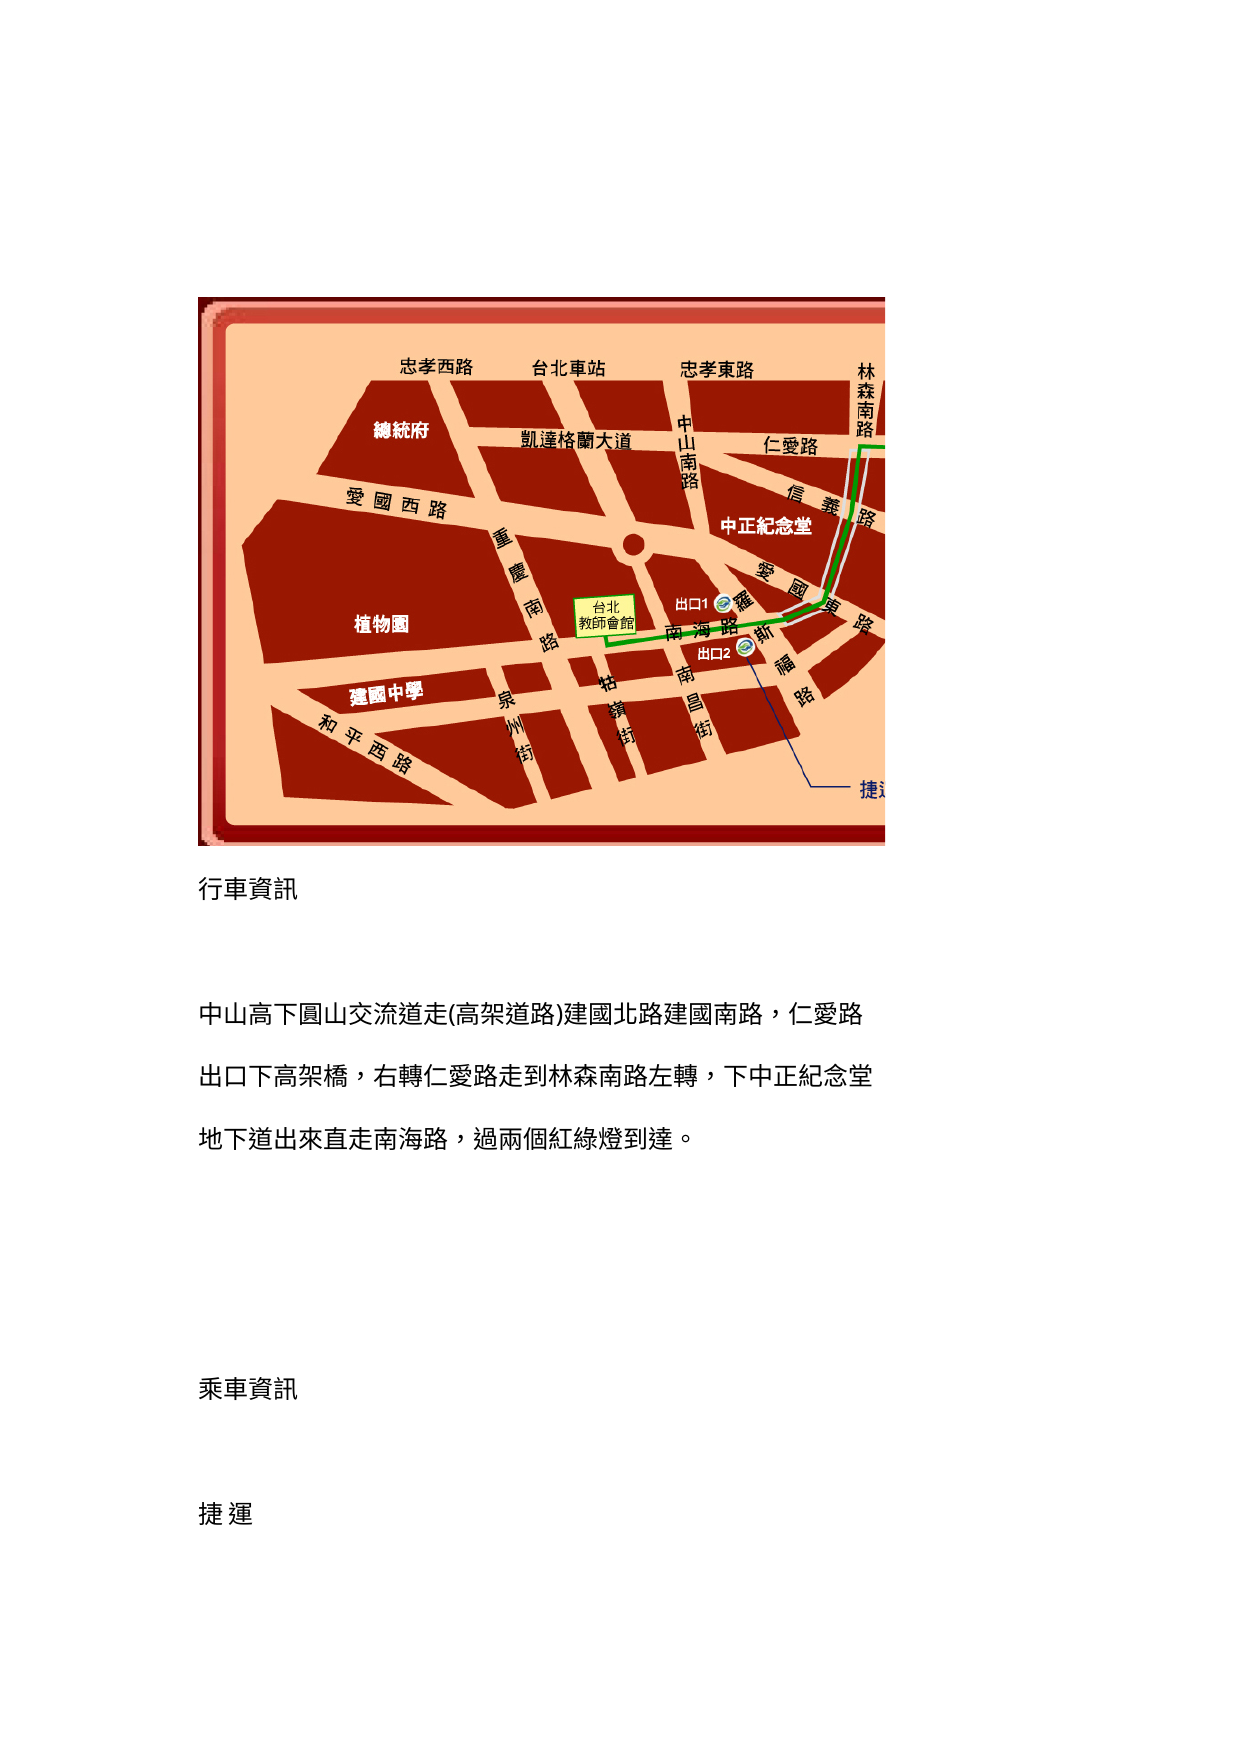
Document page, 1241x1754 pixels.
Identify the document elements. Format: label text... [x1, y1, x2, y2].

table_cell [188, 1285, 197, 1410]
table_cell [893, 910, 902, 1160]
table_cell 中山高下圓山交流道走(高架道路)建國北路建國南路，仁愛路出口下高架橋，右轉仁愛路走到林森南路左轉，下中正紀念堂地下道出來直走南海路，過兩個紅綠燈到達。 [197, 910, 885, 1160]
table_header [188, 158, 197, 910]
table_header [893, 158, 902, 910]
table_cell 捷 運 [197, 1410, 836, 1535]
table_cell [188, 1410, 197, 1535]
table_cell [893, 1285, 902, 1410]
table_cell [188, 910, 197, 1160]
table_header [885, 158, 893, 910]
table_cell [885, 1410, 893, 1535]
table_cell [885, 1285, 893, 1410]
table_cell [893, 1410, 902, 1535]
table_cell [188, 1160, 197, 1285]
table_cell [197, 1160, 885, 1285]
table_cell 乘車資訊 [197, 1285, 885, 1410]
table_cell [885, 1160, 893, 1285]
table_cell [893, 1160, 902, 1285]
table_header 行車資訊 [197, 158, 885, 910]
table_cell [836, 1410, 885, 1535]
table_cell [885, 910, 893, 1160]
